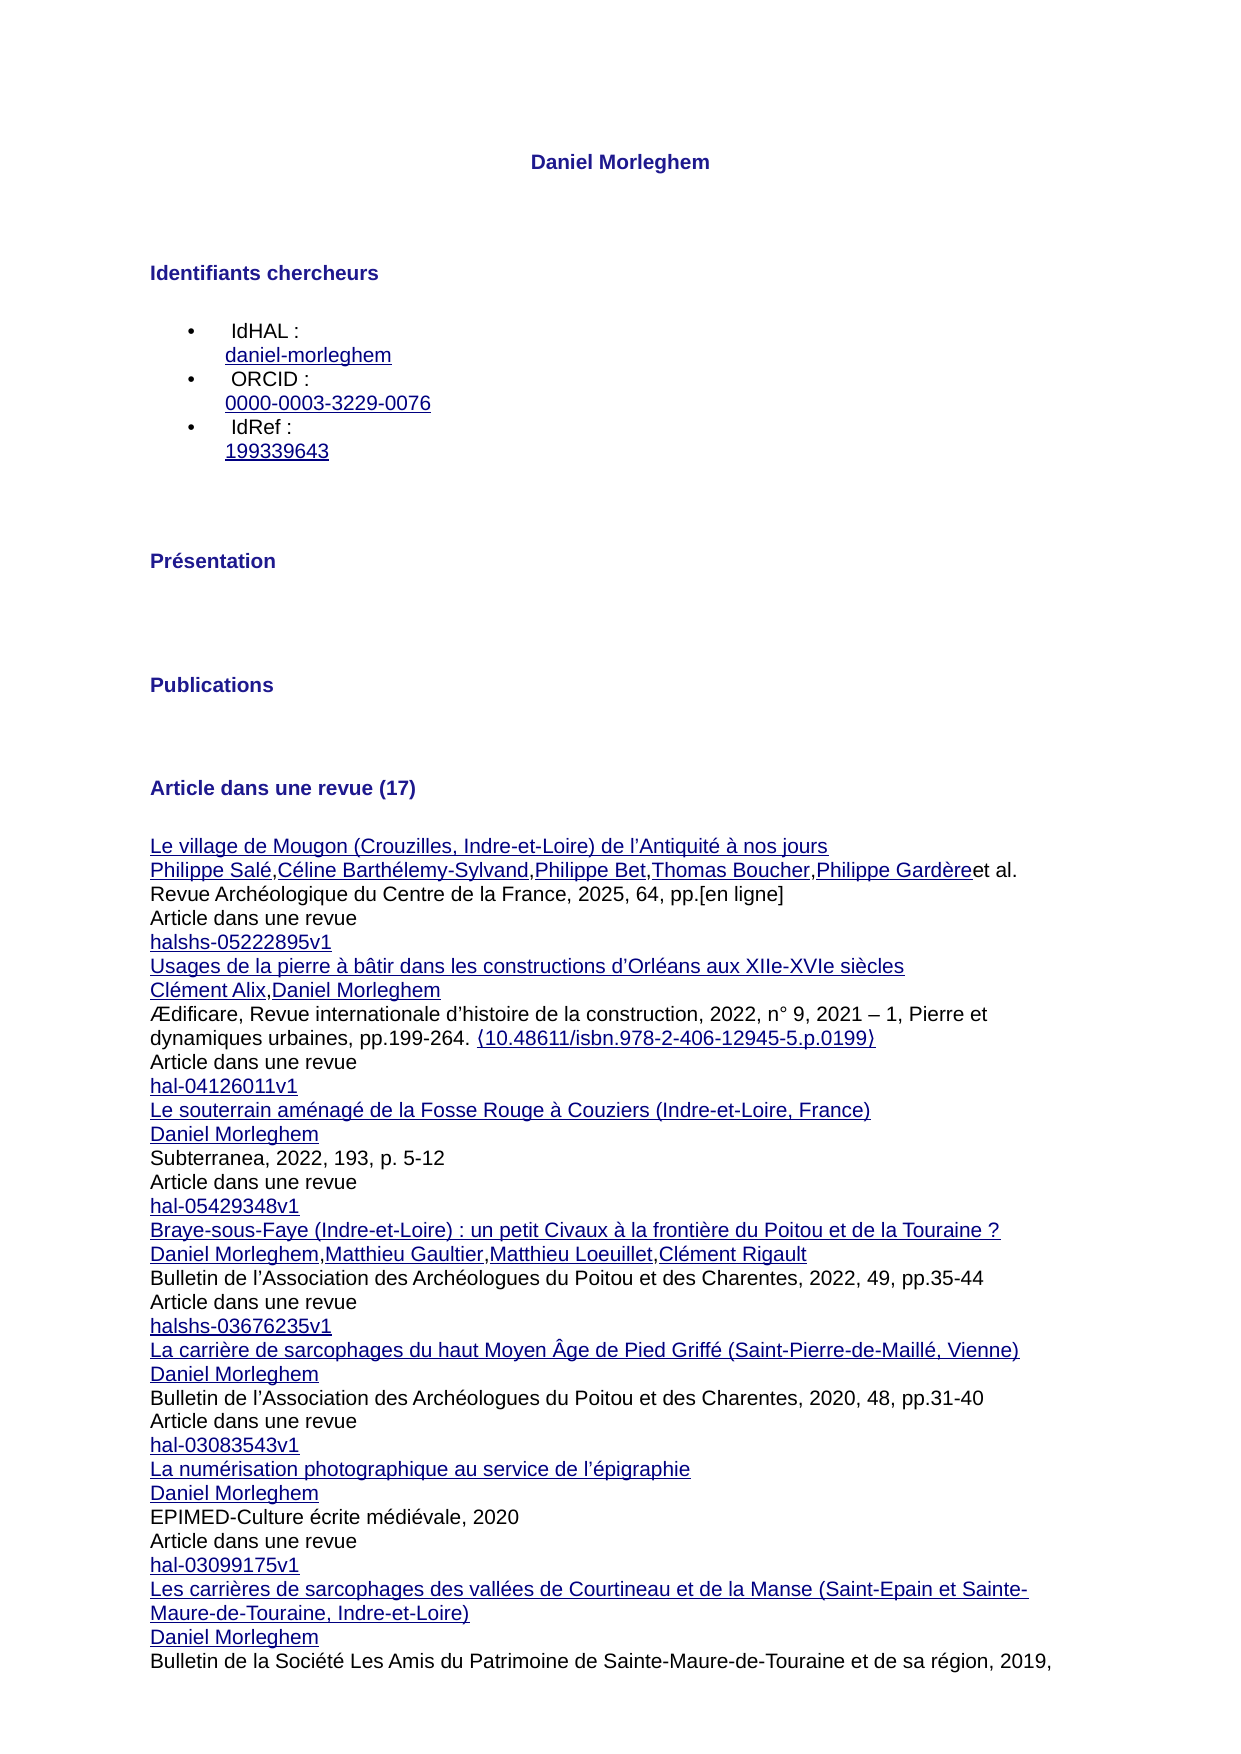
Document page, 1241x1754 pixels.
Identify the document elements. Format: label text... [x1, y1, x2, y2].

table_cell Usages de la pierre à bâtir dans les constructions d’Orléans aux XIIe-XVIe siècles Clément Alix,Daniel Morleghem Ædificare, Revue internationale d’histoire de la construction, 2022, n° 9, 2021 – 1, Pierre et dynamiques urbaines, pp.199-264. ⟨10.48611/isbn.978-2-406-12945-5.p.0199⟩ Article dans une revue hal-04126011v1 [150, 954, 1090, 1098]
table_cell Braye-sous-Faye (Indre-et-Loire) : un petit Civaux à la frontière du Poitou et de la Touraine ? Daniel Morleghem,Matthieu Gaultier,Matthieu Loeuillet,Clément Rigault Bulletin de l’Association des Archéologues du Poitou et des Charentes, 2022, 49, pp.35-44 Article dans une revue halshs-03676235v1 [150, 1218, 1090, 1337]
list 0000-0003-3229-0076 [187, 391, 1090, 414]
table_cell Les carrières de sarcophages des vallées de Courtineau et de la Manse (Saint-Epain et Sainte-Maure-de-Touraine, Indre-et-Loire) Daniel Morleghem Bulletin de la Société Les Amis du Patrimoine de Sainte-Maure-de-Touraine et de sa région, 2019, [150, 1577, 1090, 1673]
subtitle Daniel Morleghem [150, 150, 1090, 174]
table_cell Le souterrain aménagé de la Fosse Rouge à Couziers (Indre-et-Loire, France) Daniel Morleghem Subterranea, 2022, 193, p. 5-12 Article dans une revue hal-05429348v1 [150, 1098, 1090, 1218]
subtitle Identifiants chercheurs [150, 260, 1090, 284]
subtitle Article dans une revue (17) [150, 776, 1090, 800]
table_cell La numérisation photographique au service de l’épigraphie Daniel Morleghem EPIMED-Culture écrite médiévale, 2020 Article dans une revue hal-03099175v1 [150, 1457, 1090, 1577]
list 199339643 [187, 438, 1090, 462]
subtitle Publications [150, 673, 1090, 697]
list IdRef : [187, 414, 1090, 438]
subtitle Présentation [150, 549, 1090, 573]
list ORCID : [187, 367, 1090, 391]
list daniel-morleghem [187, 343, 1090, 367]
table_cell La carrière de sarcophages du haut Moyen Âge de Pied Griffé (Saint-Pierre-de-Maillé, Vienne) Daniel Morleghem Bulletin de l’Association des Archéologues du Poitou et des Charentes, 2020, 48, pp.31-40 Article dans une revue hal-03083543v1 [150, 1338, 1090, 1457]
table_header Le village de Mougon (Crouzilles, Indre-et-Loire) de l’Antiquité à nos jours Philippe Salé,Céline Barthélemy-Sylvand,Philippe Bet,Thomas Boucher,Philippe Gardèreet al. Revue Archéologique du Centre de la France, 2025, 64, pp.[en ligne] Article dans une revue halshs-05222895v1 [150, 834, 1090, 954]
list IdHAL : [187, 319, 1090, 343]
